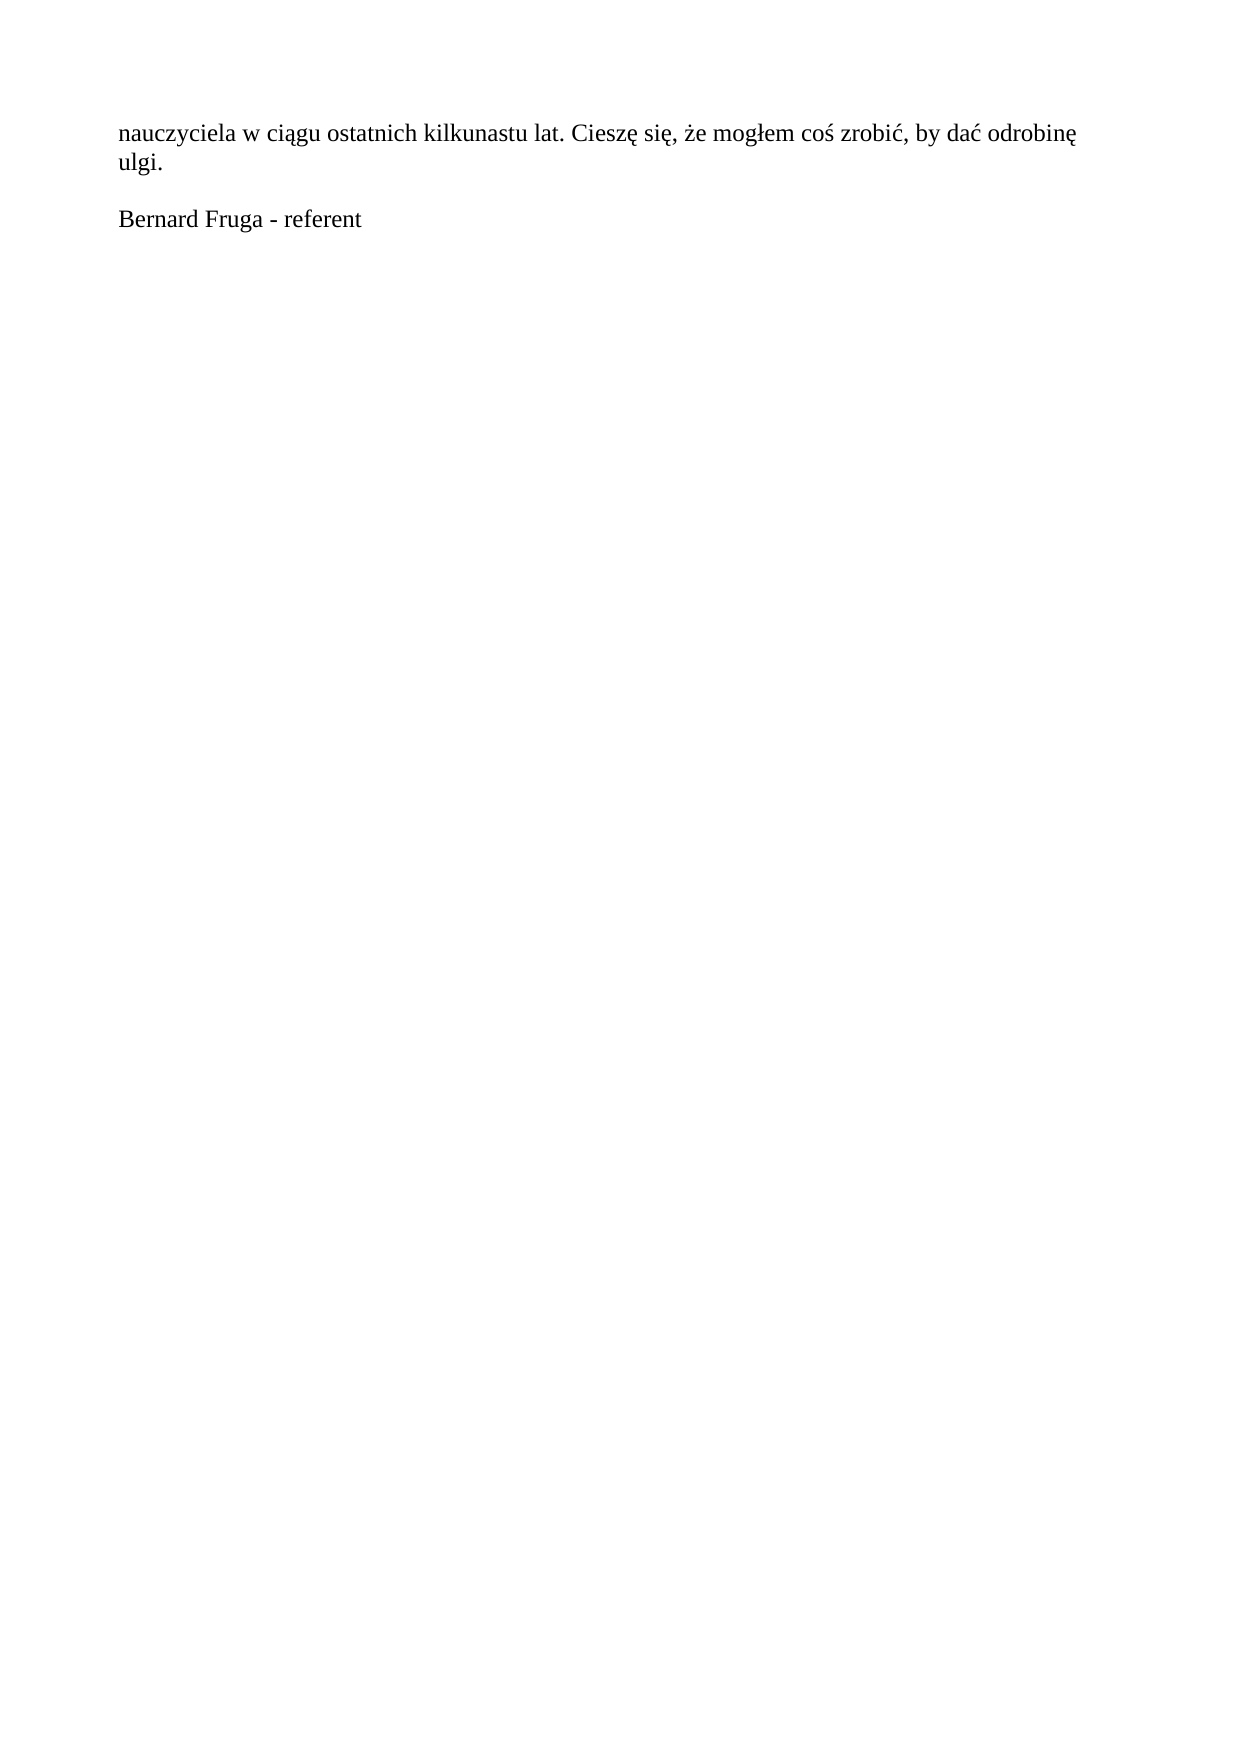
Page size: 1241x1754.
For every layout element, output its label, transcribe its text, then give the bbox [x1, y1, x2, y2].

text nauczyciela w ciągu ostatnich kilkunastu lat. Cieszę się, że mogłem coś zrobić, by dać odrobinę ulgi. [118, 118, 1122, 176]
text Bernard Fruga - referent [118, 204, 1122, 233]
